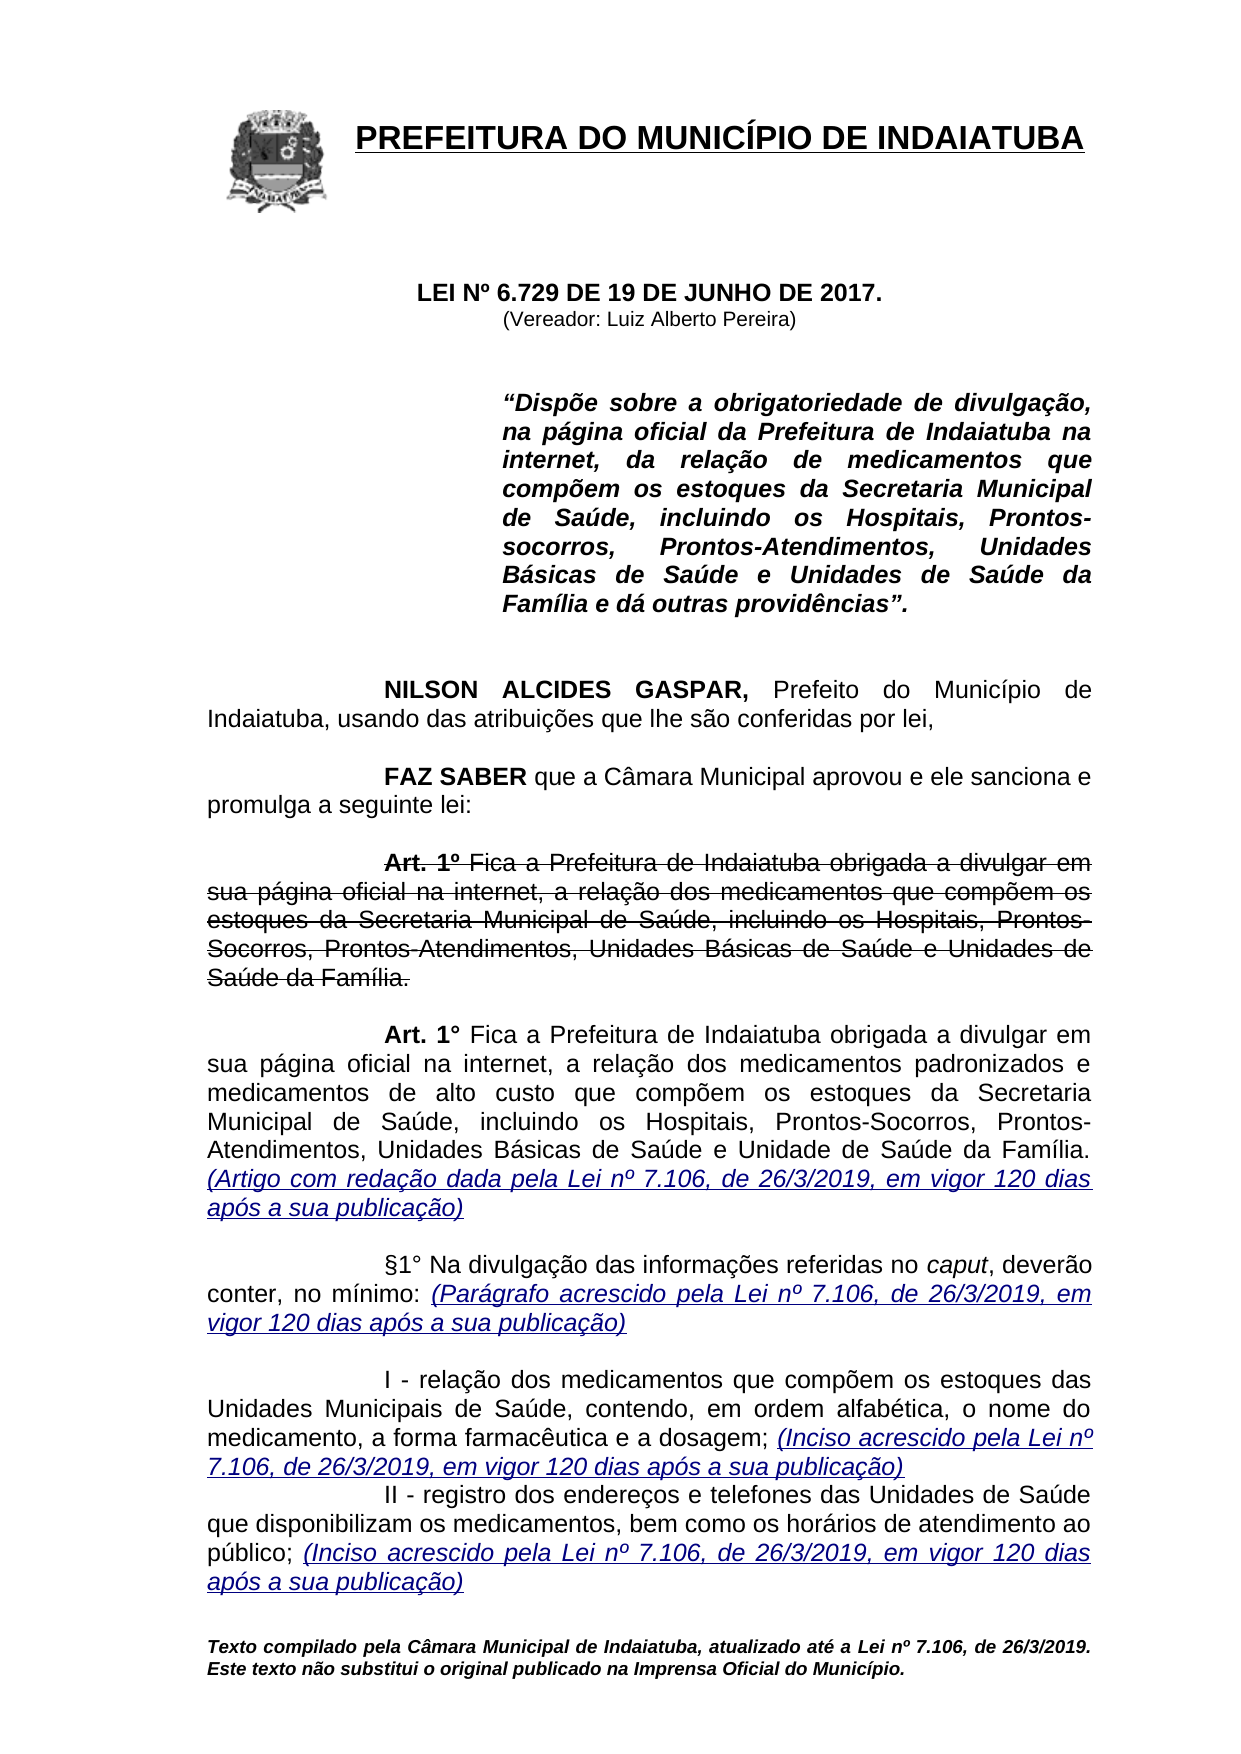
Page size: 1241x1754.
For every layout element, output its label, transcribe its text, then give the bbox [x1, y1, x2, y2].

text NILSON ALCIDES GASPAR, Prefeito do Município de Indaiatuba, usando das atribuições que lhe são conferidas por lei, [207, 676, 1092, 733]
text “Dispõe sobre a obrigatoriedade de divulgação, na página oficial da Prefeitura de Indaiatuba na internet, da relação de medicamentos que compõem os estoques da Secretaria Municipal de Saúde, incluindo os Hospitais, Prontos-socorros, Prontos-Atendimentos, Unidades Básicas de Saúde e Unidades de Saúde da Família e dá outras providências”. [502, 388, 1092, 618]
text após a sua publicação) [207, 1190, 1092, 1222]
text LEI Nº 6.729 DE 19 DE JUNHO DE 2017. [207, 278, 1092, 307]
text II - registro dos endereços e telefones das Unidades de Saúde que disponibilizam os medicamentos, bem como os horários de atendimento ao público; (Inciso acrescido pela Lei nº 7.106, de 26/3/2019, em vigor 120 dias após a sua publicação) [207, 1481, 1092, 1596]
text FAZ SABER que a Câmara Municipal aprovou e ele sanciona e promulga a seguinte lei: [207, 762, 1092, 819]
text (Vereador: Luiz Alberto Pereira) [207, 307, 1092, 331]
text Art. 1º Fica a Prefeitura de Indaiatuba obrigada a divulgar em sua página oficial na internet, a relação dos medicamentos que compõem os estoques da Secretaria Municipal de Saúde, incluindo os Hospitais, Prontos-Socorros, Prontos-Atendimentos, Unidades Básicas de Saúde e Unidades de Saúde da Família. [207, 894, 1092, 921]
text Art. 1º Fica a Prefeitura de Indaiatuba obrigada a divulgar em sua página oficial na internet, a relação dos medicamentos que compõem os estoques da Secretaria Municipal de Saúde, incluindo os Hospitais, Prontos-Socorros, Prontos-Atendimentos, Unidades Básicas de Saúde e Unidades de Saúde da Família. [207, 848, 1092, 893]
text Art. 1º Fica a Prefeitura de Indaiatuba obrigada a divulgar em sua página oficial na internet, a relação dos medicamentos que compõem os estoques da Secretaria Municipal de Saúde, incluindo os Hospitais, Prontos-Socorros, Prontos-Atendimentos, Unidades Básicas de Saúde e Unidades de Saúde da Família. [207, 923, 1092, 950]
text §1° Na divulgação das informações referidas no caput, deverão conter, no mínimo: (Parágrafo acrescido pela Lei nº 7.106, de 26/3/2019, em vigor 120 dias após a sua publicação) [207, 1251, 1092, 1337]
text Art. 1º Fica a Prefeitura de Indaiatuba obrigada a divulgar em sua página oficial na internet, a relação dos medicamentos que compõem os estoques da Secretaria Municipal de Saúde, incluindo os Hospitais, Prontos-Socorros, Prontos-Atendimentos, Unidades Básicas de Saúde e Unidades de Saúde da Família. [207, 951, 1092, 992]
text Art. 1° Fica a Prefeitura de Indaiatuba obrigada a divulgar em sua página oficial na internet, a relação dos medicamentos padronizados e medicamentos de alto custo que compõem os estoques da Secretaria Municipal de Saúde, incluindo os Hospitais, Prontos-Socorros, Prontos-Atendimentos, Unidades Básicas de Saúde e Unidade de Saúde da Família. (Artigo com redação dada pela Lei nº 7.106, de 26/3/2019, em vigor 120 dias [207, 1021, 1092, 1189]
text I - relação dos medicamentos que compõem os estoques das Unidades Municipais de Saúde, contendo, em ordem alfabética, o nome do medicamento, a forma farmacêutica e a dosagem; (Inciso acrescido pela Lei nº 7.106, de 26/3/2019, em vigor 120 dias após a sua publicação) [207, 1366, 1092, 1481]
